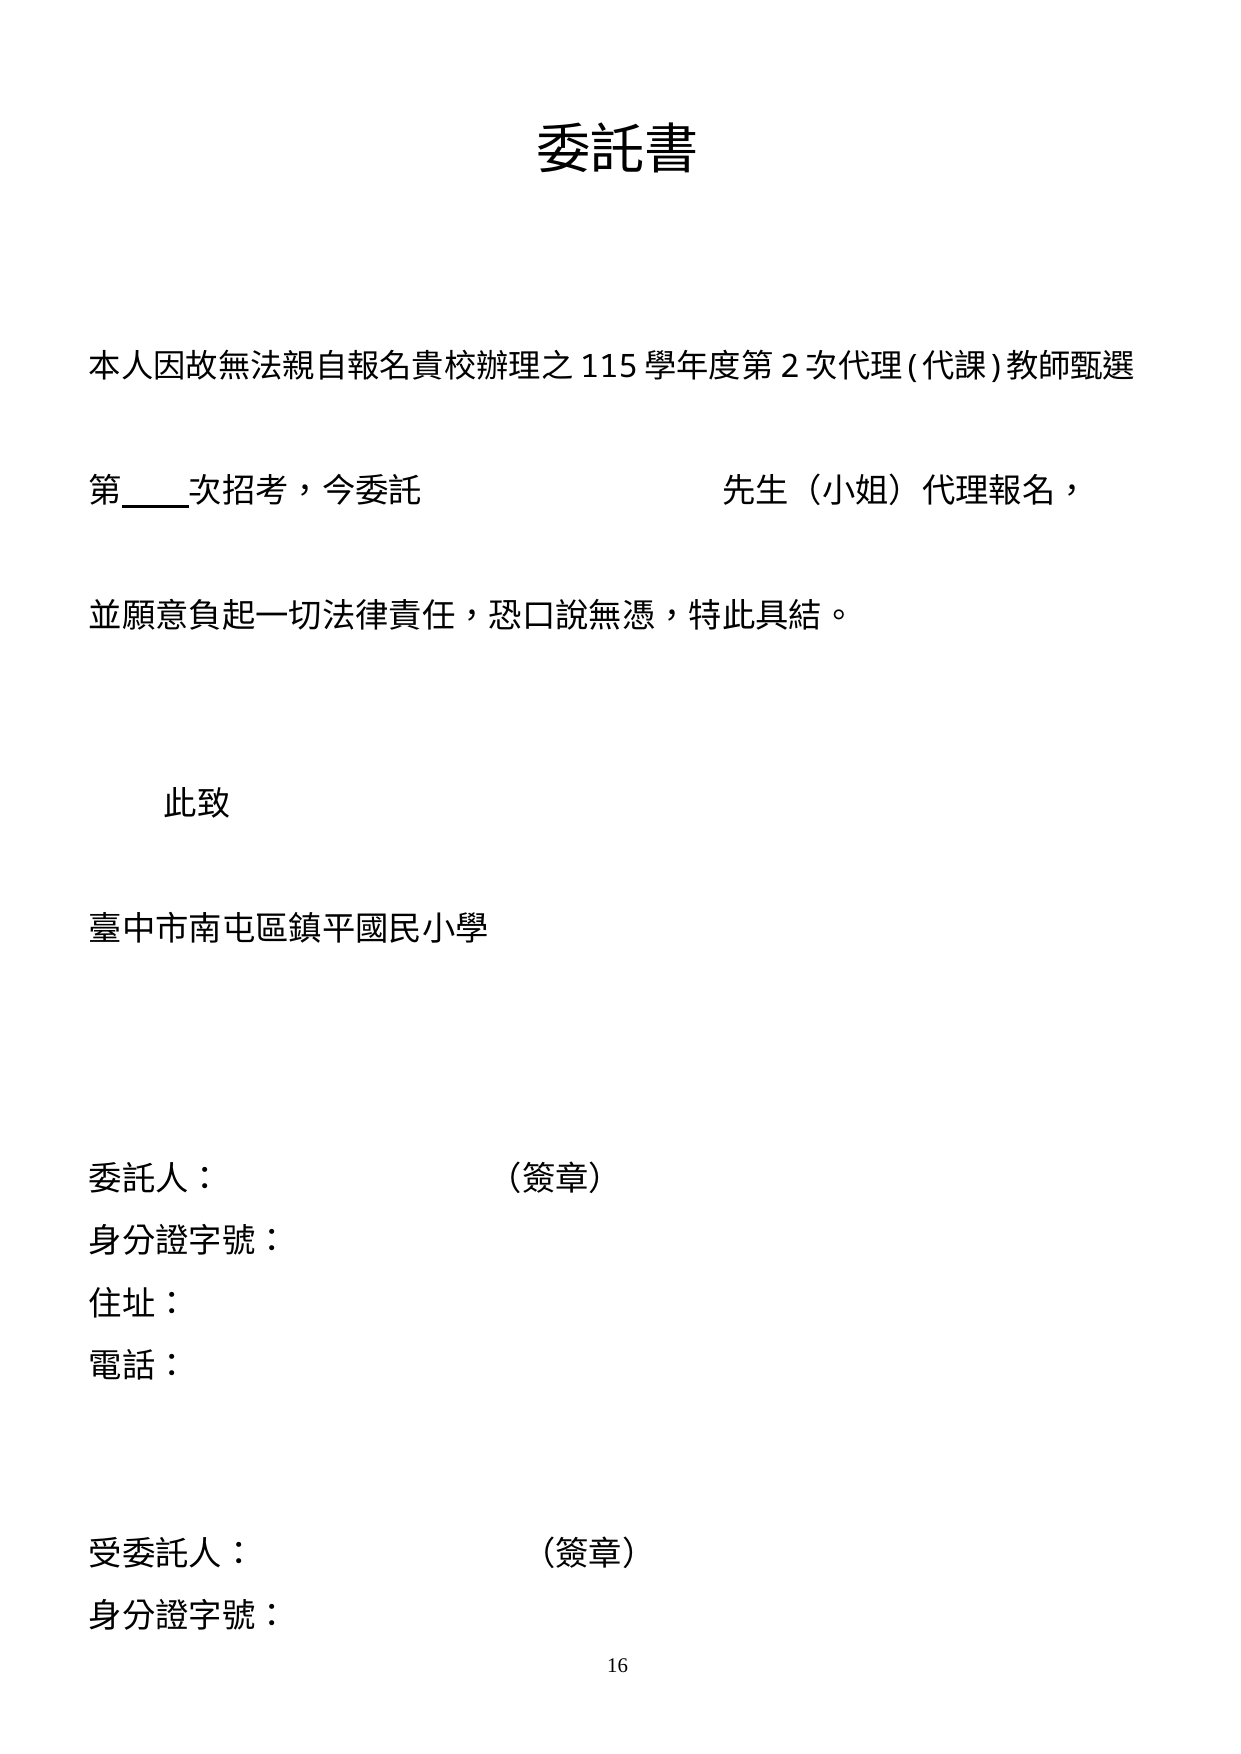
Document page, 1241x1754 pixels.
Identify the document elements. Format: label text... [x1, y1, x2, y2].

text 電話： [89, 1322, 1146, 1384]
text 此致 [89, 759, 1146, 822]
text 委託人： （簽章） [89, 1134, 1146, 1197]
text 受委託人： （簽章） [89, 1509, 1146, 1572]
text 住址： [89, 1259, 1146, 1322]
text 身分證字號： [89, 1572, 1146, 1634]
text 並願意負起一切法律責任，恐口說無憑，特此具結。 [89, 572, 1146, 634]
text 第 次招考，今委託 先生（小姐）代理報名， [89, 447, 1146, 509]
text 身分證字號： [89, 1197, 1146, 1259]
text 本人因故無法親自報名貴校辦理之115學年度第2次代理(代課)教師甄選 [89, 322, 1146, 384]
text 委託書 [89, 72, 1146, 197]
text 臺中市南屯區鎮平國民小學 [89, 884, 1146, 947]
